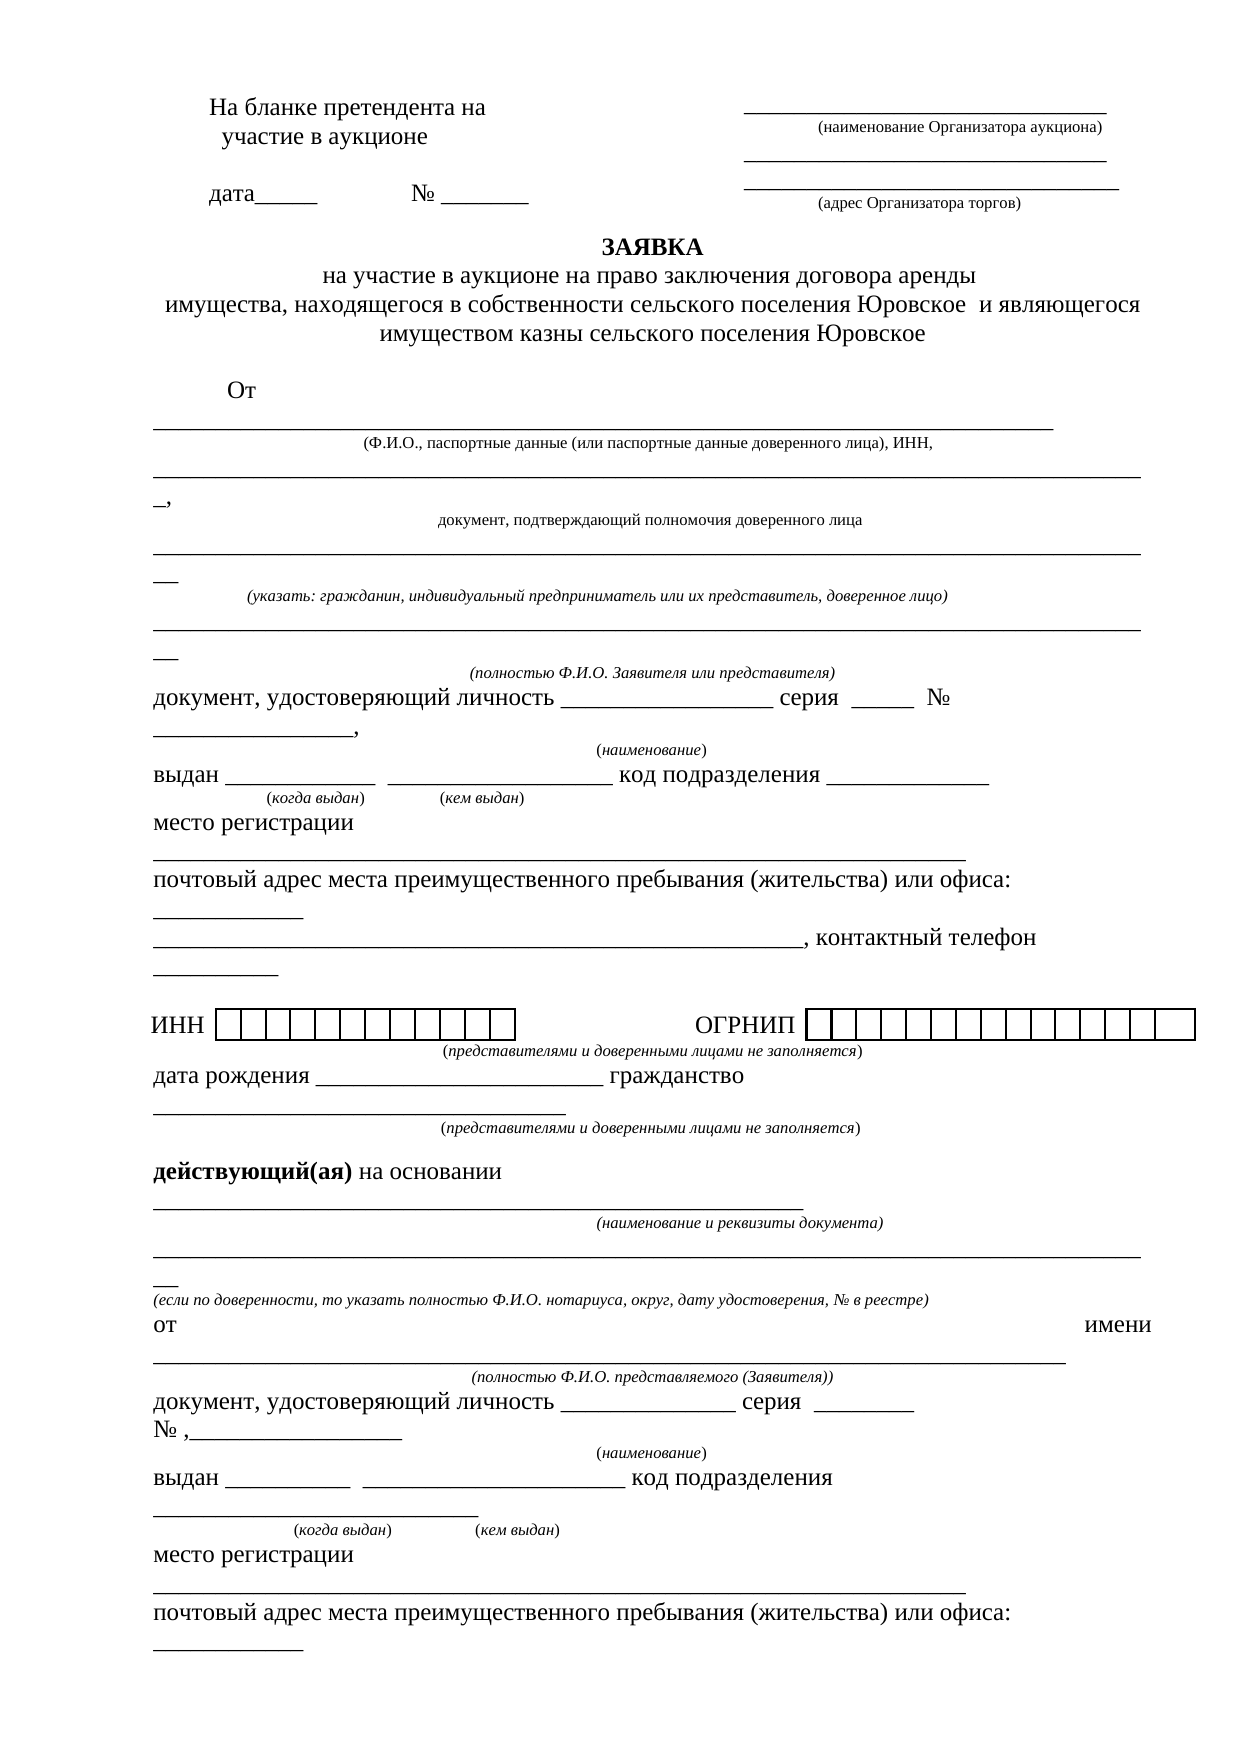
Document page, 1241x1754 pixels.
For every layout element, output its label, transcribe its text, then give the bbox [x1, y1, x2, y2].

table_header [491, 1010, 514, 1039]
table_header [291, 1010, 314, 1039]
text документ, удостоверяющий личность _________________ серия _____ № ________________, [153, 682, 1152, 739]
text действующий(ая) на основании ____________________________________________________ [153, 1156, 1152, 1213]
text На бланке претендента на [194, 92, 544, 121]
table_header [833, 1010, 855, 1039]
table_header [1131, 1010, 1154, 1039]
text (когда выдан) (кем выдан) [212, 787, 1152, 807]
table_header [416, 1010, 439, 1039]
table_header [366, 1010, 389, 1039]
text (когда выдан) (кем выдан) [212, 1520, 1152, 1539]
text ____________________________________________________, контактный телефон __________ [153, 922, 1152, 979]
table_header ИНН [142, 1008, 215, 1039]
text ________________________________________________________________________________, [153, 452, 1152, 509]
table_header [316, 1010, 339, 1039]
text дата рождения _______________________ гражданство _________________________________ [153, 1060, 1152, 1117]
table_header [932, 1010, 955, 1039]
table_header [1106, 1010, 1129, 1039]
table_header [1007, 1010, 1030, 1039]
text выдан __________ _____________________ код подразделения __________________________ [153, 1462, 1152, 1520]
table_header [1081, 1010, 1104, 1039]
text место регистрации _________________________________________________________________ [153, 1539, 1152, 1597]
text (полностью Ф.И.О. представляемого (Заявителя)) [153, 1367, 1152, 1386]
table_header [808, 1010, 830, 1039]
text (наименование) [153, 1443, 1152, 1462]
table_header [466, 1010, 489, 1039]
table_header [1156, 1010, 1194, 1039]
text _________________________________________________________________________________ [153, 1232, 1152, 1290]
text документ, удостоверяющий личность ______________ серия ________ № ,_________________ [153, 1386, 1152, 1443]
text _____________________________ [153, 136, 1152, 164]
text ЗАЯВКА [153, 232, 1152, 260]
table_header [1056, 1010, 1079, 1039]
text документ, подтверждающий полномочия доверенного лица [153, 509, 1152, 529]
table_header [267, 1010, 289, 1039]
text (наименование и реквизиты документа) [153, 1213, 1152, 1232]
text (адрес Организатора торгов) [153, 193, 1152, 212]
table_header [441, 1010, 464, 1039]
text выдан ____________ __________________ код подразделения _____________ [153, 759, 1152, 787]
text _________________________________________________________________________________ [153, 605, 1152, 663]
table_header [1032, 1010, 1054, 1039]
text [153, 117, 194, 136]
text (указать: гражданин, индивидуальный предприниматель или их представитель, доверенное лицо) [153, 586, 1152, 605]
text (Ф.И.О., паспортные данные (или паспортные данные доверенного лица), ИНН, [153, 433, 1152, 452]
text участие в аукционе [194, 121, 544, 150]
text (представителями и доверенными лицами не заполняется) [153, 1041, 1152, 1060]
text ______________________________ [153, 164, 1152, 193]
text От ________________________________________________________________________ [153, 375, 1152, 433]
table_header [957, 1010, 980, 1039]
table_header ОГРНИП [516, 1008, 805, 1039]
subtitle на участие в аукционе на право заключения договора аренды [153, 260, 1152, 289]
table_header [907, 1010, 930, 1039]
text почтовый адрес места преимущественного пребывания (жительства) или офиса: ____________ [153, 864, 1152, 922]
table_header [882, 1010, 905, 1039]
table_header [857, 1010, 880, 1039]
text имущества, находящегося в собственности сельского поселения Юровское и являющегося имуществом казны сельского поселения Юровское [153, 289, 1152, 347]
text (наименование Организатора аукциона) [544, 117, 1152, 136]
text (представителями и доверенными лицами не заполняется) [153, 1117, 1152, 1137]
text _____________________________ [153, 88, 1152, 117]
table_header [391, 1010, 414, 1039]
table_header [341, 1010, 364, 1039]
table_header [982, 1010, 1005, 1039]
text место регистрации _________________________________________________________________ [153, 807, 1152, 864]
text _________________________________________________________________________________ [153, 529, 1152, 586]
text (наименование) [153, 739, 1152, 759]
text (если по доверенности, то указать полностью Ф.И.О. нотариуса, округ, дату удостоверения, № в реестре) [153, 1290, 1152, 1309]
text от имени _________________________________________________________________________ [153, 1309, 1152, 1367]
text почтовый адрес места преимущественного пребывания (жительства) или офиса: ____________ [153, 1597, 1152, 1654]
table_header [217, 1010, 240, 1039]
table_header [242, 1010, 265, 1039]
text дата_____ № _______ [194, 178, 544, 207]
text (полностью Ф.И.О. Заявителя или представителя) [153, 663, 1152, 682]
